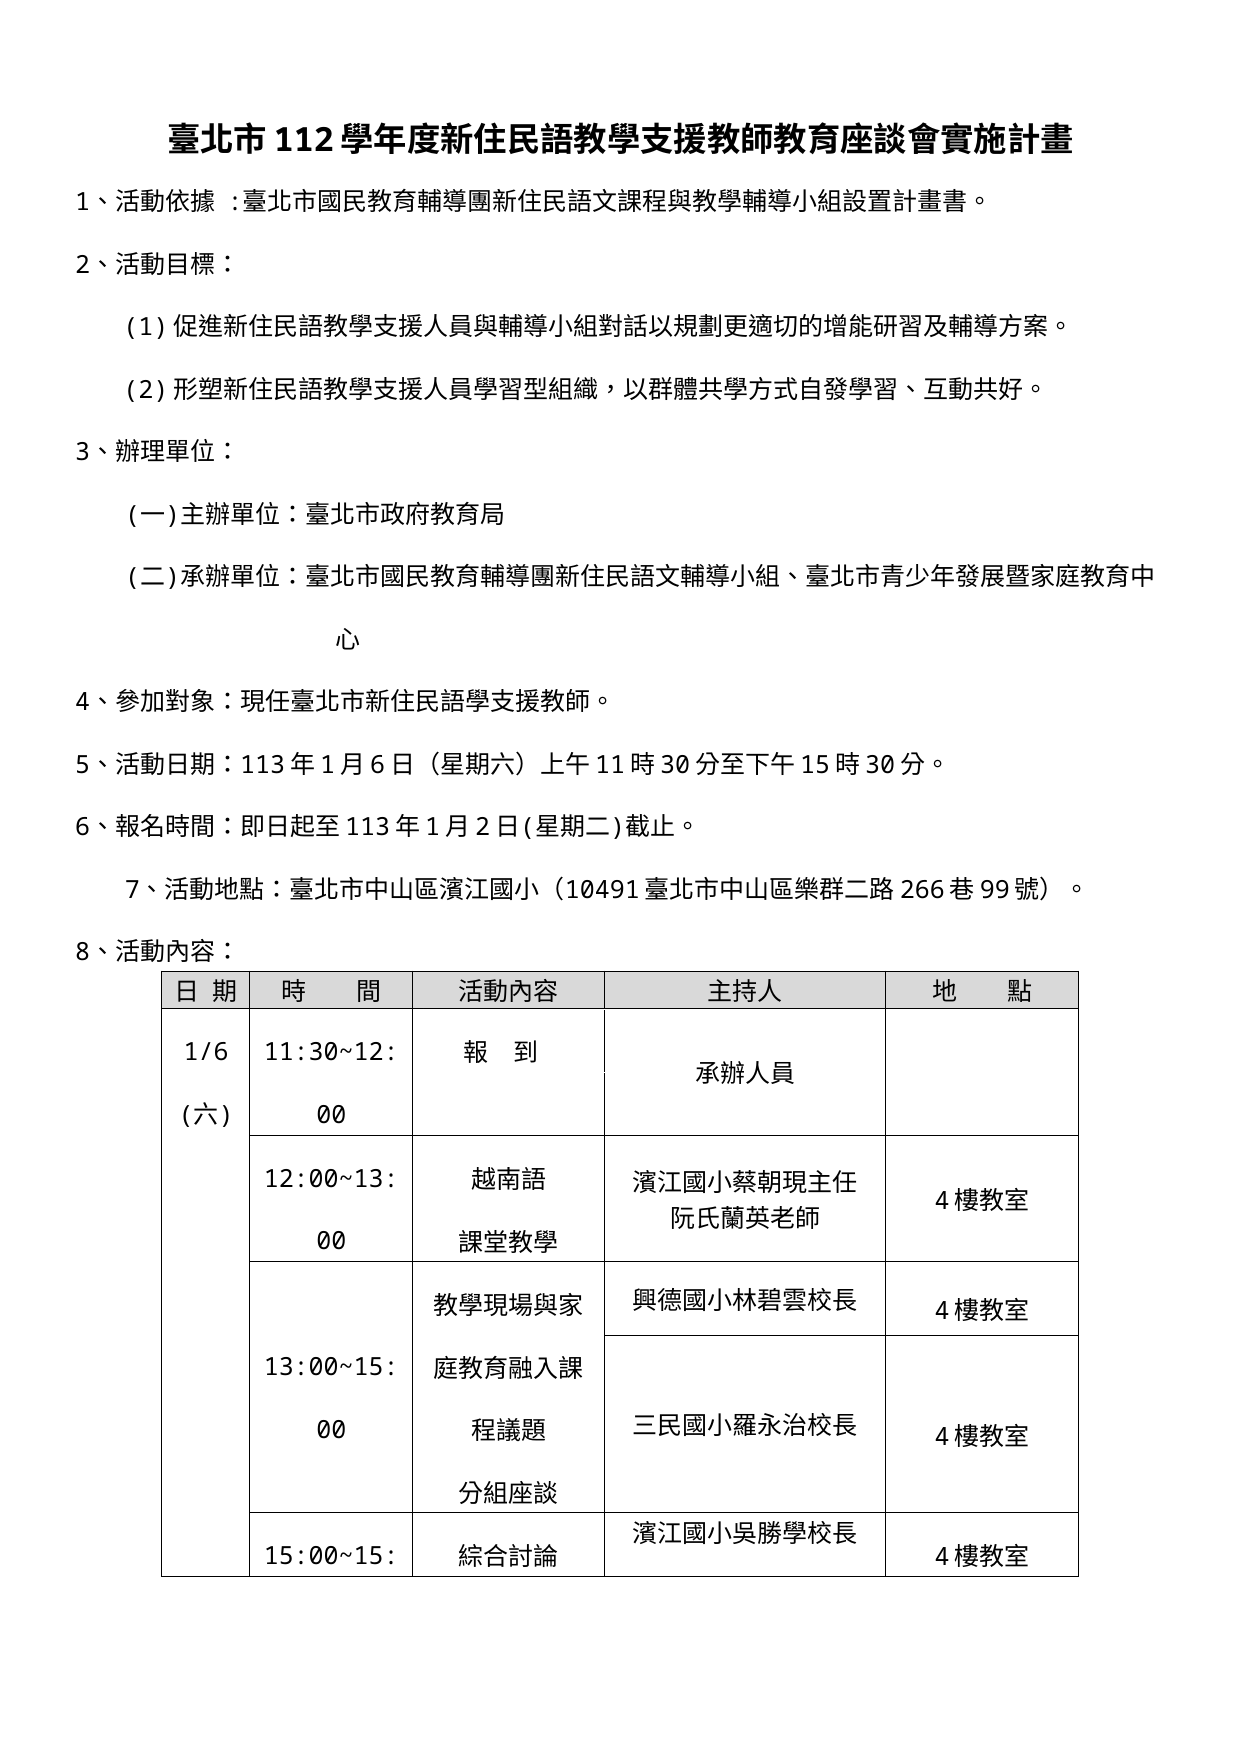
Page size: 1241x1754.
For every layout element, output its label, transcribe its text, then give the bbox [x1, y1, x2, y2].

list 活動內容： [75, 908, 1165, 971]
list 活動日期：113年1月6日（星期六）上午11時30分至下午15時30分。 [75, 721, 1165, 783]
list 參加對象：現任臺北市新住民語學支援教師。 [75, 658, 1165, 721]
table_header 時 間 [250, 972, 412, 1008]
table_header 日 期 [162, 972, 249, 1008]
table_cell 15:00~15: [250, 1513, 412, 1576]
table_cell 13:00~15:00 [250, 1262, 412, 1512]
table_cell 越南語 課堂教學 [413, 1136, 604, 1261]
table_cell 興德國小林碧雲校長 [605, 1262, 885, 1334]
table_cell 濱江國小蔡朝現主任 阮氏蘭英老師 [605, 1136, 885, 1261]
table_cell 4樓教室 [886, 1513, 1078, 1576]
table_header 主持人 [605, 972, 885, 1008]
list 辦理單位： [75, 408, 1165, 471]
table_cell 承辦人員 [605, 1009, 885, 1135]
table_header 報 到 [424, 1010, 604, 1072]
text 心 [125, 596, 1165, 658]
table_cell 12:00~13:00 [250, 1136, 412, 1261]
table_cell 教學現場與家庭教育融入課程議題 分組座談 [413, 1262, 604, 1512]
table_cell 濱江國小吳勝學校長 [605, 1513, 885, 1576]
table_cell 三民國小羅永治校長 [605, 1336, 885, 1512]
table_cell 綜合討論 [413, 1513, 604, 1576]
table_cell 1/6 (六) [162, 1009, 249, 1576]
table_cell [413, 1009, 604, 1135]
list 活動依據 :臺北市國民教育輔導團新住民語文課程與教學輔導小組設置計畫書。 [75, 158, 1165, 221]
list 活動地點：臺北市中山區濱江國小（10491臺北市中山區樂群二路266巷99號）。 [124, 846, 1165, 908]
table_header 活動內容 [413, 972, 604, 1008]
list 形塑新住民語教學支援人員學習型組織，以群體共學方式自發學習、互動共好。 [123, 346, 1165, 408]
list 活動目標： [75, 221, 1165, 283]
table_cell 4樓教室 [886, 1336, 1078, 1512]
table_cell [886, 1009, 1078, 1135]
table_header 地 點 [886, 972, 1078, 1008]
table_cell 4樓教室 [886, 1136, 1078, 1261]
list 促進新住民語教學支援人員與輔導小組對話以規劃更適切的增能研習及輔導方案。 [123, 283, 1165, 346]
table_cell 11:30~12:00 [250, 1009, 412, 1135]
text (二)承辦單位：臺北市國民教育輔導團新住民語文輔導小組、臺北市青少年發展暨家庭教育中 [125, 533, 1165, 596]
list 報名時間：即日起至113年1月2日(星期二)截止。 [75, 783, 1165, 846]
table_cell 4樓教室 [886, 1262, 1078, 1334]
text (一)主辦單位：臺北市政府教育局 [125, 471, 1165, 533]
text 臺北市112學年度新住民語教學支援教師教育座談會實施計畫 [75, 96, 1165, 158]
